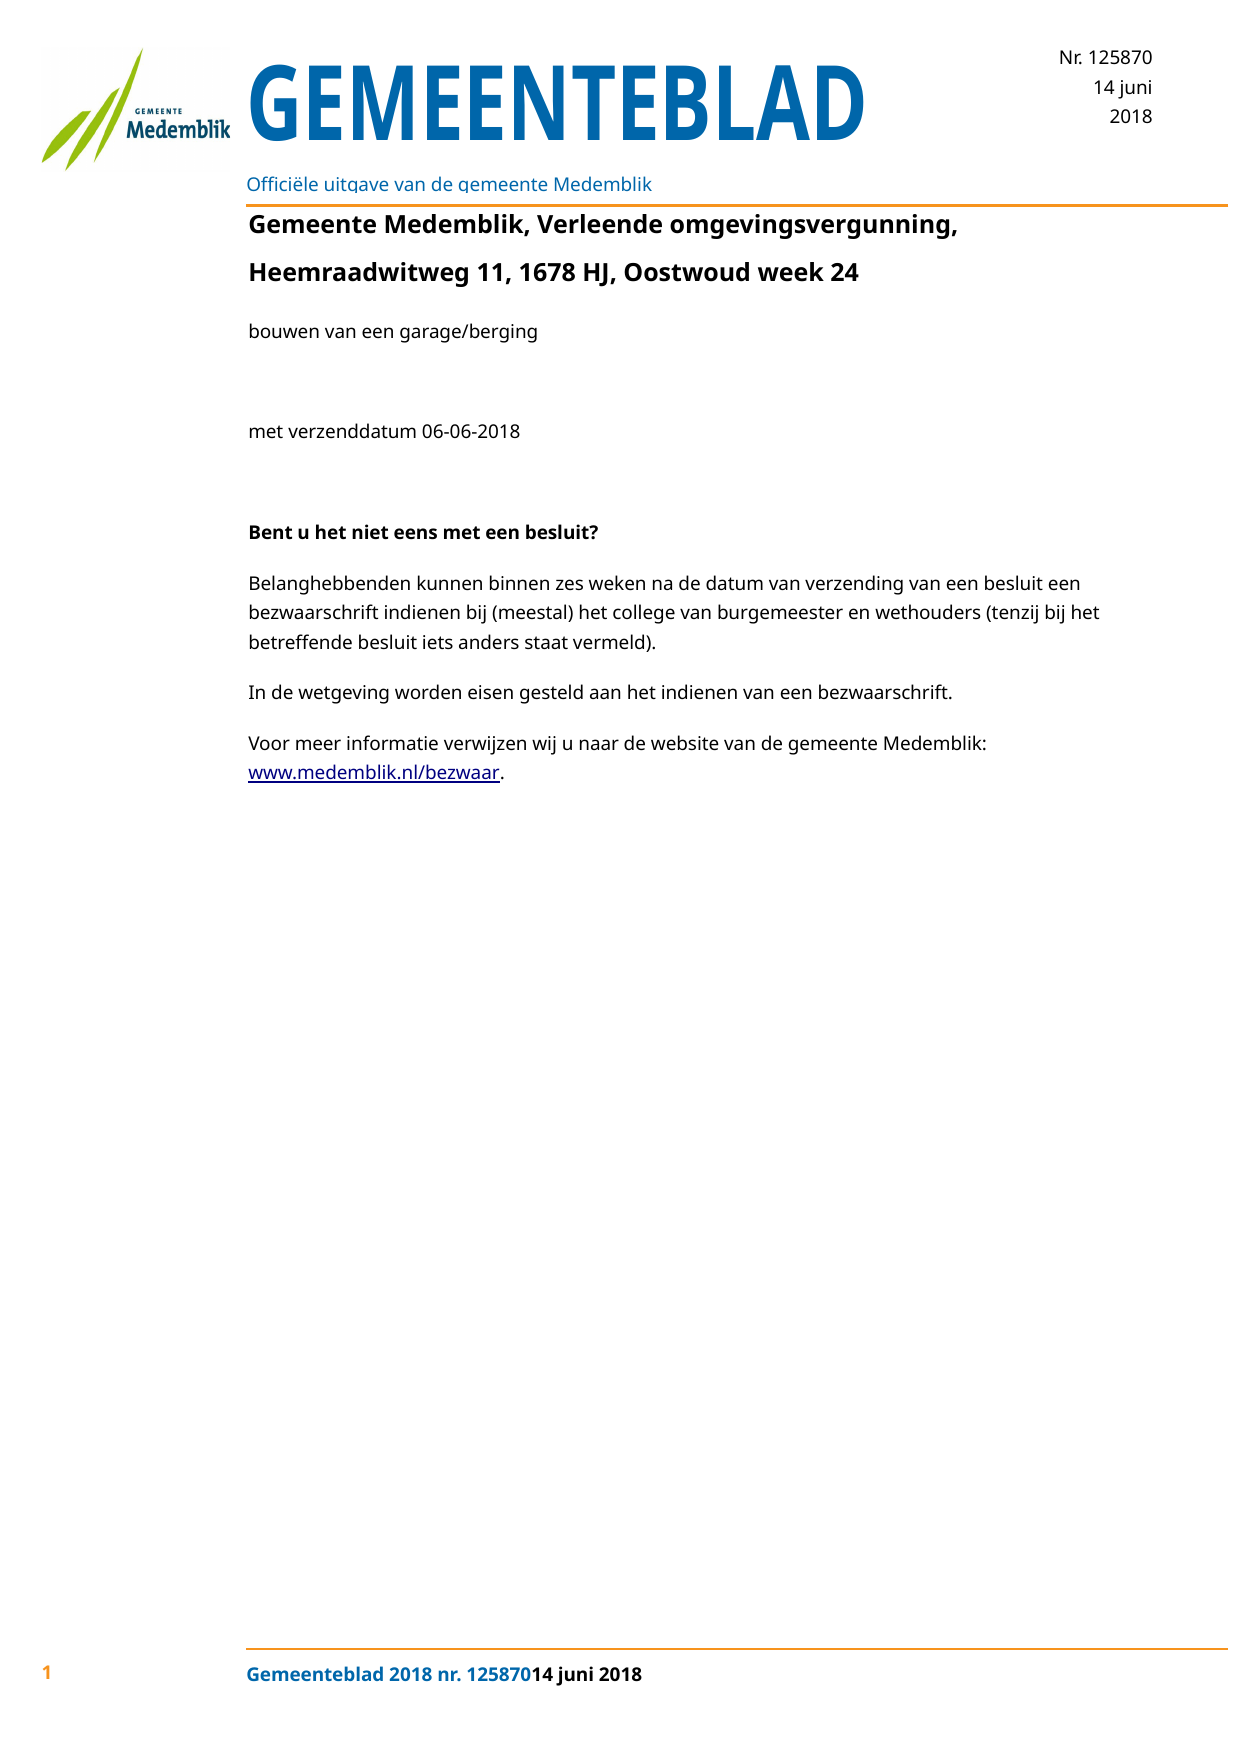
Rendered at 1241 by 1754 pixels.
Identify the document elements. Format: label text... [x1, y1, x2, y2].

text Gemeente Medemblik, Verleende omgevingsvergunning, Heemraadwitweg 11, 1678 HJ, Oostwoud week 24 [248, 207, 1152, 288]
text bouwen van een garage/berging [248, 318, 1152, 344]
text met verzenddatum 06-06-2018 [248, 419, 1152, 444]
text Belanghebbenden kunnen binnen zes weken na de datum van verzending van een besluit een bezwaarschrift indienen bij (meestal) het college van burgemeester en wethouders (tenzij bij het betreffende besluit iets anders staat vermeld). [248, 570, 1152, 655]
text Voor meer informatie verwijzen wij u naar de website van de gemeente Medemblik: www.medemblik.nl/bezwaar. [248, 730, 1152, 785]
picture [41, 47, 231, 172]
text Bent u het niet eens met een besluit? [248, 519, 1152, 545]
text In de wetgeving worden eisen gesteld aan het indienen van een bezwaarschrift. [248, 679, 1152, 705]
